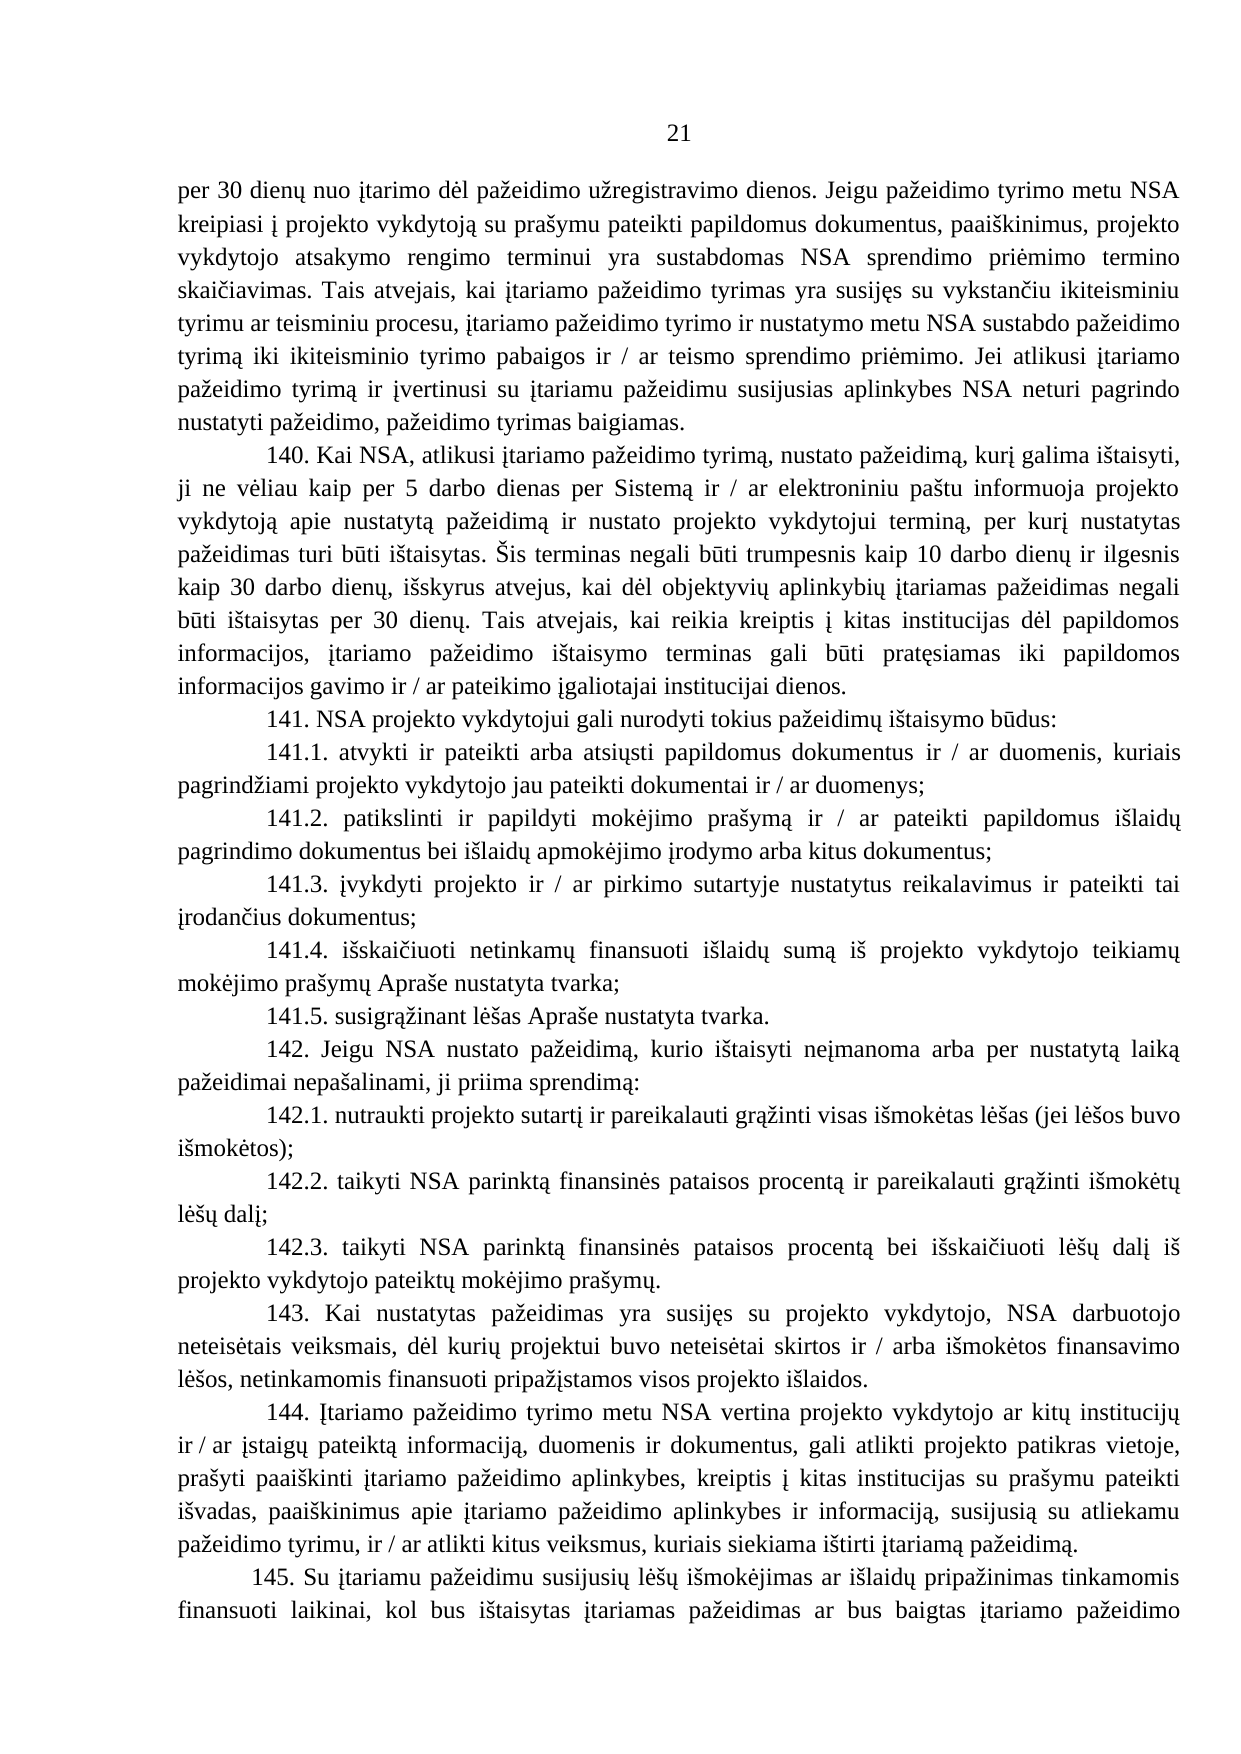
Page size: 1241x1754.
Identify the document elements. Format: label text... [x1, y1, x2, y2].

text 142. Jeigu NSA nustato pažeidimą, kurio ištaisyti neįmanoma arba per nustatytą laiką pažeidimai nepašalinami, ji priima sprendimą: [177, 1034, 1181, 1096]
text 142.2. taikyti NSA parinktą finansinės pataisos procentą ir pareikalauti grąžinti išmokėtų lėšų dalį; [177, 1166, 1181, 1228]
text 141.5. susigrąžinant lėšas Apraše nustatyta tvarka. [177, 1001, 1181, 1030]
text 140. Kai NSA, atlikusi įtariamo pažeidimo tyrimą, nustato pažeidimą, kurį galima ištaisyti, ji ne vėliau kaip per 5 darbo dienas per Sistemą ir / ar elektroniniu paštu informuoja projekto vykdytoją apie nustatytą pažeidimą ir nustato projekto vykdytojui terminą, per kurį nustatytas pažeidimas turi būti ištaisytas. Šis terminas negali būti trumpesnis kaip 10 darbo dienų ir ilgesnis kaip 30 darbo dienų, išskyrus atvejus, kai dėl objektyvių aplinkybių įtariamas pažeidimas negali būti ištaisytas per 30 dienų. Tais atvejais, kai reikia kreiptis į kitas institucijas dėl papildomos informacijos, įtariamo pažeidimo ištaisymo terminas gali būti pratęsiamas iki papildomos informacijos gavimo ir / ar pateikimo įgaliotajai institucijai dienos. [177, 440, 1181, 700]
text 141.1. atvykti ir pateikti arba atsiųsti papildomus dokumentus ir / ar duomenis, kuriais pagrindžiami projekto vykdytojo jau pateikti dokumentai ir / ar duomenys; [177, 737, 1181, 799]
text 141.3. įvykdyti projekto ir / ar pirkimo sutartyje nustatytus reikalavimus ir pateikti tai įrodančius dokumentus; [177, 869, 1181, 931]
text 141.4. išskaičiuoti netinkamų finansuoti išlaidų sumą iš projekto vykdytojo teikiamų mokėjimo prašymų Apraše nustatyta tvarka; [177, 935, 1181, 997]
text per 30 dienų nuo įtarimo dėl pažeidimo užregistravimo dienos. Jeigu pažeidimo tyrimo metu NSA kreipiasi į projekto vykdytoją su prašymu pateikti papildomus dokumentus, paaiškinimus, projekto vykdytojo atsakymo rengimo terminui yra sustabdomas NSA sprendimo priėmimo termino skaičiavimas. Tais atvejais, kai įtariamo pažeidimo tyrimas yra susijęs su vykstančiu ikiteisminiu tyrimu ar teisminiu procesu, įtariamo pažeidimo tyrimo ir nustatymo metu NSA sustabdo pažeidimo tyrimą iki ikiteisminio tyrimo pabaigos ir / ar teismo sprendimo priėmimo. Jei atlikusi įtariamo pažeidimo tyrimą ir įvertinusi su įtariamu pažeidimu susijusias aplinkybes NSA neturi pagrindo nustatyti pažeidimo, pažeidimo tyrimas baigiamas. [177, 176, 1181, 436]
text 141.2. patikslinti ir papildyti mokėjimo prašymą ir / ar pateikti papildomus išlaidų pagrindimo dokumentus bei išlaidų apmokėjimo įrodymo arba kitus dokumentus; [177, 803, 1181, 865]
text 143. Kai nustatytas pažeidimas yra susijęs su projekto vykdytojo, NSA darbuotojo neteisėtais veiksmais, dėl kurių projektui buvo neteisėtai skirtos ir / arba išmokėtos finansavimo lėšos, netinkamomis finansuoti pripažįstamos visos projekto išlaidos. [177, 1298, 1181, 1393]
text 144. Įtariamo pažeidimo tyrimo metu NSA vertina projekto vykdytojo ar kitų institucijų ir / ar įstaigų pateiktą informaciją, duomenis ir dokumentus, gali atlikti projekto patikras vietoje, prašyti paaiškinti įtariamo pažeidimo aplinkybes, kreiptis į kitas institucijas su prašymu pateikti išvadas, paaiškinimus apie įtariamo pažeidimo aplinkybes ir informaciją, susijusią su atliekamu pažeidimo tyrimu, ir / ar atlikti kitus veiksmus, kuriais siekiama ištirti įtariamą pažeidimą. [177, 1397, 1181, 1558]
text 142.1. nutraukti projekto sutartį ir pareikalauti grąžinti visas išmokėtas lėšas (jei lėšos buvo išmokėtos); [177, 1100, 1181, 1162]
text 142.3. taikyti NSA parinktą finansinės pataisos procentą bei išskaičiuoti lėšų dalį iš projekto vykdytojo pateiktų mokėjimo prašymų. [177, 1232, 1181, 1294]
text 145. Su įtariamu pažeidimu susijusių lėšų išmokėjimas ar išlaidų pripažinimas tinkamomis finansuoti laikinai, kol bus ištaisytas įtariamas pažeidimas ar bus baigtas įtariamo pažeidimo [177, 1562, 1181, 1624]
text 141. NSA projekto vykdytojui gali nurodyti tokius pažeidimų ištaisymo būdus: [177, 704, 1181, 733]
